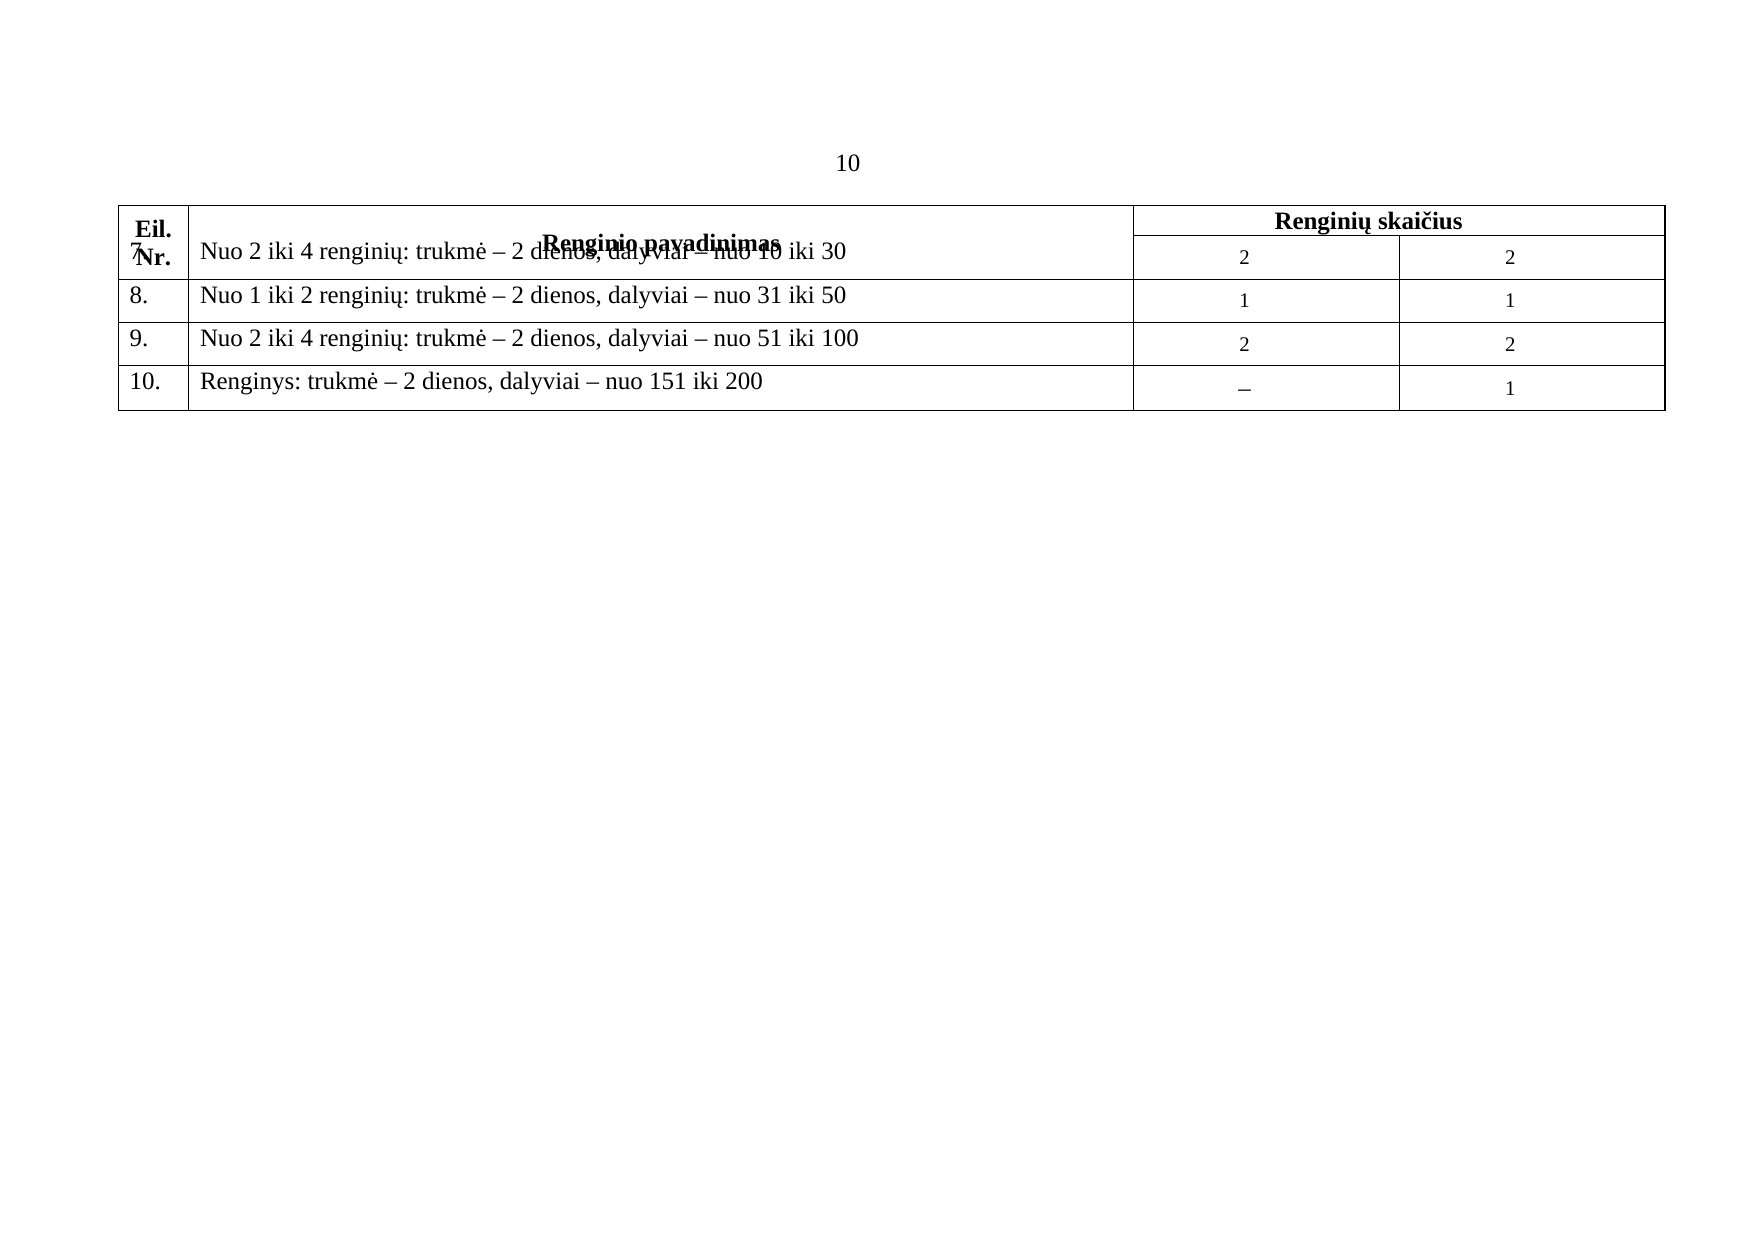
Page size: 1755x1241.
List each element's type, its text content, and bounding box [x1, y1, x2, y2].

table_cell [1134, 366, 1196, 410]
table_cell [1355, 366, 1399, 410]
table_cell 7. [119, 235, 188, 279]
table_cell Renginys: trukmė – 2 dienos, dalyviai – nuo 151 iki 200 [189, 366, 1133, 410]
table_cell [1400, 280, 1443, 322]
table_cell [1266, 323, 1311, 365]
table_cell [1355, 280, 1399, 322]
table_cell [1532, 236, 1576, 279]
table_cell [1621, 280, 1664, 322]
table_cell [1311, 280, 1355, 322]
table_cell [1400, 366, 1443, 410]
table_cell Nuo 2 iki 4 renginių: trukmė – 2 dienos, dalyviai – nuo 10 iki 30 [189, 235, 1133, 279]
table_cell [1266, 280, 1311, 322]
table_header Eil. Nr. [119, 206, 188, 235]
table_cell Nuo 1 iki 2 renginių: trukmė – 2 dienos, dalyviai – nuo 31 iki 50 [189, 280, 1133, 322]
table_cell [1311, 323, 1355, 365]
table_cell [1621, 236, 1664, 279]
table_cell Nuo 2 iki 4 renginių: trukmė – 2 dienos, dalyviai – nuo 51 iki 100 [189, 323, 1133, 365]
table_cell [1532, 323, 1576, 365]
table_cell [1576, 366, 1621, 410]
table_header [1621, 206, 1664, 235]
table_cell [1196, 236, 1222, 279]
table_cell [1532, 280, 1576, 322]
table_cell [1134, 236, 1196, 279]
table_cell [1400, 323, 1443, 365]
table_cell 2 [1222, 323, 1266, 365]
table_header [1532, 206, 1576, 235]
table_cell 1 [1488, 280, 1532, 322]
table_cell [1621, 366, 1664, 410]
table_cell [1444, 323, 1488, 365]
table_cell [1266, 236, 1311, 279]
table_cell [1532, 366, 1576, 410]
table_cell [1621, 323, 1664, 365]
table_cell 2 [1488, 236, 1532, 279]
table_cell [1134, 280, 1196, 322]
table_cell – [1222, 366, 1266, 410]
table_cell [1355, 323, 1399, 365]
table_cell [1576, 236, 1621, 279]
table_cell [1400, 236, 1443, 279]
table_cell [1134, 323, 1196, 365]
table_cell 10. [119, 366, 188, 410]
table_cell [1196, 323, 1222, 365]
table_cell [1196, 280, 1222, 322]
table_cell [1576, 280, 1621, 322]
table_cell [1196, 366, 1222, 410]
table_cell 9. [119, 323, 188, 365]
table_cell [1576, 323, 1621, 365]
table_cell 1 [1222, 280, 1266, 322]
table_cell [1311, 366, 1355, 410]
table_header [189, 206, 1133, 235]
table_cell 2 [1222, 236, 1266, 279]
table_cell 8. [119, 280, 188, 322]
table_cell [1444, 236, 1488, 279]
table_cell [1444, 366, 1488, 410]
table_cell 2 [1488, 323, 1532, 365]
table_cell [1355, 236, 1399, 279]
table_cell [1444, 280, 1488, 322]
table_cell 1 [1488, 366, 1532, 410]
table_header Renginių skaičius [1134, 206, 1532, 235]
table_cell [1266, 366, 1311, 410]
table_cell [1311, 236, 1355, 279]
table_header [1576, 206, 1621, 235]
